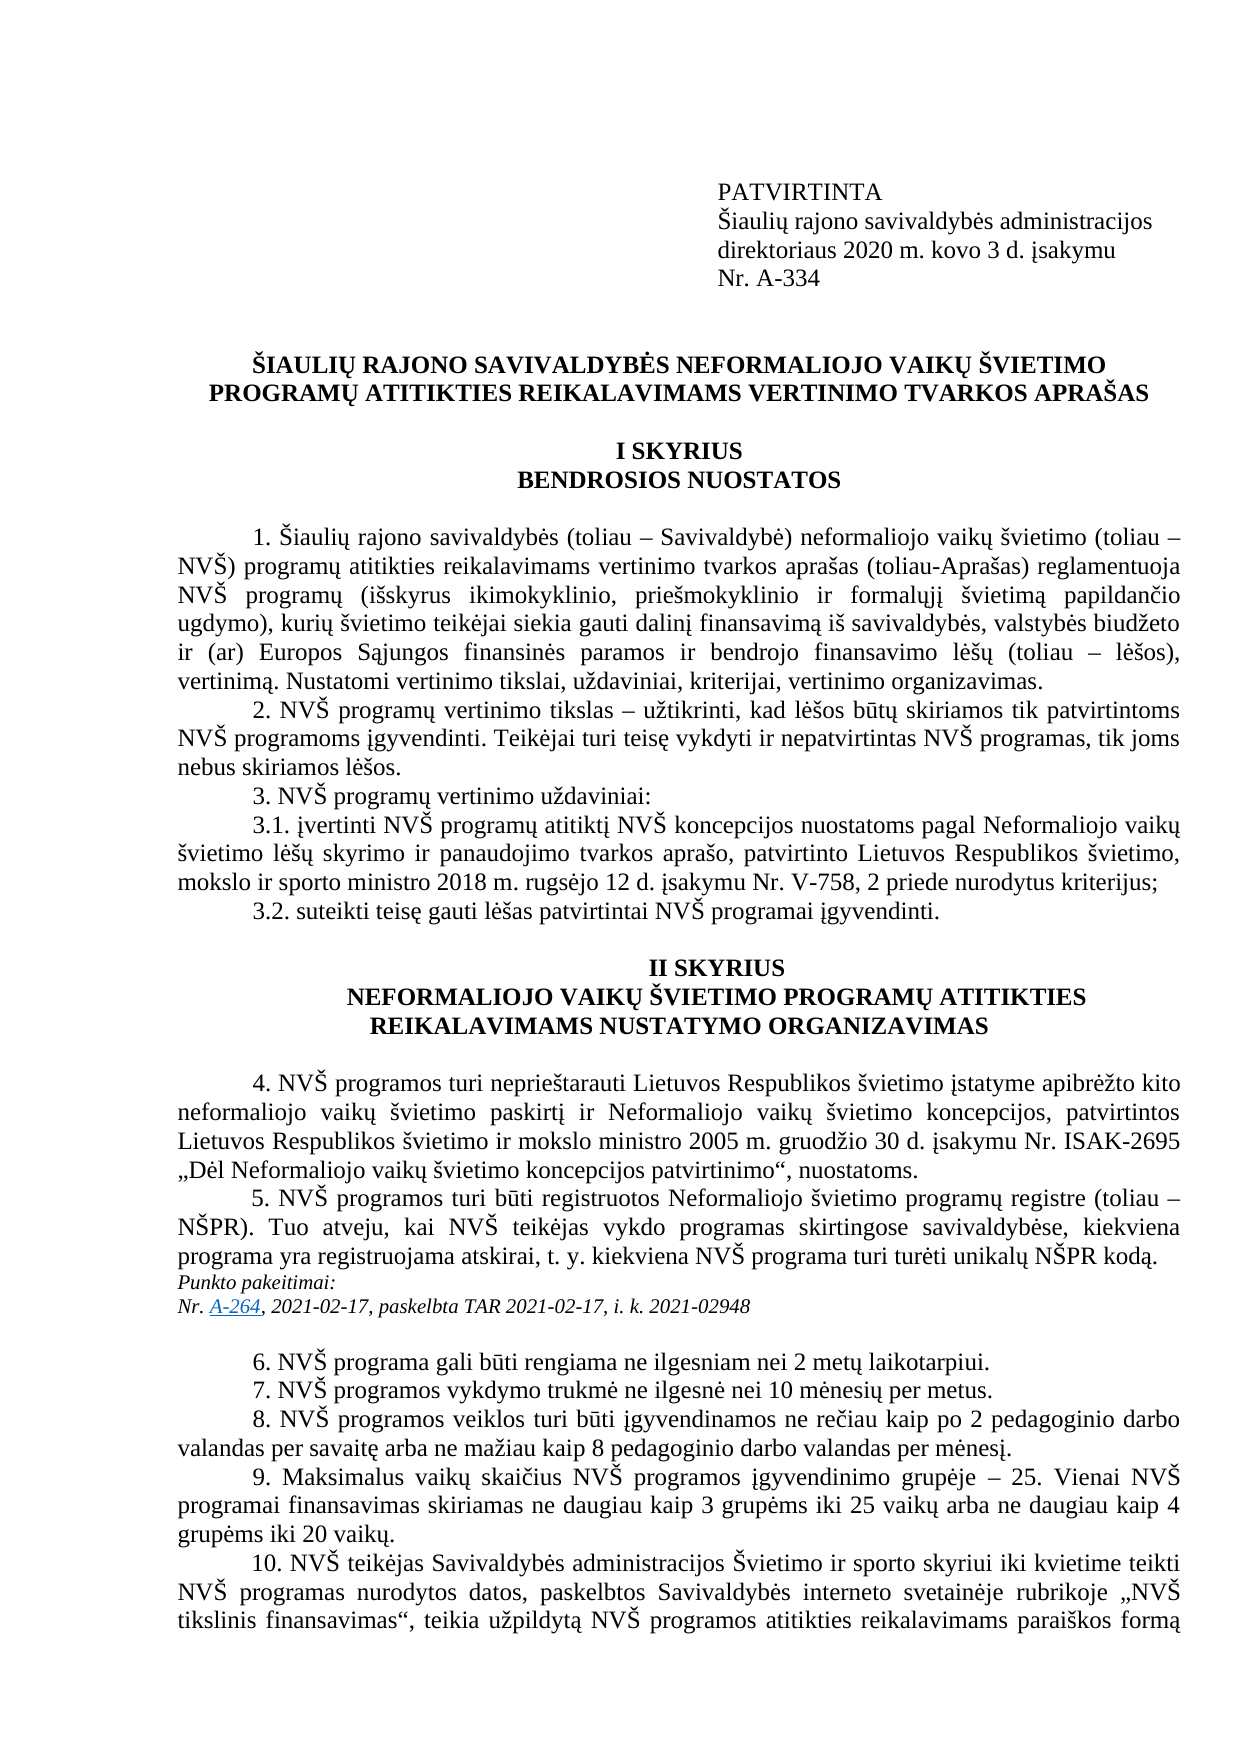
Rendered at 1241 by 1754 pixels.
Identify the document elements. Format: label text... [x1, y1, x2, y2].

text 7. NVŠ programos vykdymo trukmė ne ilgesnė nei 10 mėnesių per metus. [177, 1375, 1181, 1404]
text Punkto pakeitimai: [177, 1270, 1181, 1294]
text PATVIRTINTA [582, 177, 1181, 206]
text 5. NVŠ programos turi būti registruotos Neformaliojo švietimo programų registre (toliau – NŠPR). Tuo atveju, kai NVŠ teikėjas vykdo programas skirtingose savivaldybėse, kiekviena programa yra registruojama atskirai, t. y. kiekviena NVŠ programa turi turėti unikalų NŠPR kodą. [177, 1183, 1181, 1270]
text 10. NVŠ teikėjas Savivaldybės administracijos Švietimo ir sporto skyriui iki kvietime teikti NVŠ programas nurodytos datos, paskelbtos Savivaldybės interneto svetainėje rubrikoje „NVŠ tikslinis finansavimas“, teikia užpildytą NVŠ programos atitikties reikalavimams paraiškos formą [177, 1548, 1181, 1634]
text 2. NVŠ programų vertinimo tikslas – užtikrinti, kad lėšos būtų skiriamos tik patvirtintoms NVŠ programoms įgyvendinti. Teikėjai turi teisę vykdyti ir nepatvirtintas NVŠ programas, tik joms nebus skiriamos lėšos. [177, 695, 1181, 781]
text Nr. A-334 [717, 263, 1181, 292]
text 3. NVŠ programų vertinimo uždaviniai: [177, 781, 1181, 810]
text II SKYRIUS [177, 953, 1181, 982]
text 9. Maksimalus vaikų skaičius NVŠ programos įgyvendinimo grupėje – 25. Vienai NVŠ programai finansavimas skiriamas ne daugiau kaip 3 grupėms iki 25 vaikų arba ne daugiau kaip 4 grupėms iki 20 vaikų. [177, 1462, 1181, 1548]
text 3.2. suteikti teisę gauti lėšas patvirtintai NVŠ programai įgyvendinti. [177, 896, 1181, 925]
text 8. NVŠ programos veiklos turi būti įgyvendinamos ne rečiau kaip po 2 pedagoginio darbo valandas per savaitę arba ne mažiau kaip 8 pedagoginio darbo valandas per mėnesį. [177, 1404, 1181, 1462]
text 1. Šiaulių rajono savivaldybės (toliau – Savivaldybė) neformaliojo vaikų švietimo (toliau – NVŠ) programų atitikties reikalavimams vertinimo tvarkos aprašas (toliau-Aprašas) reglamentuoja NVŠ programų (išskyrus ikimokyklinio, priešmokyklinio ir formalųjį švietimą papildančio ugdymo), kurių švietimo teikėjai siekia gauti dalinį finansavimą iš savivaldybės, valstybės biudžeto ir (ar) Europos Sąjungos finansinės paramos ir bendrojo finansavimo lėšų (toliau – lėšos), vertinimą. Nustatomi vertinimo tikslai, uždaviniai, kriterijai, vertinimo organizavimas. [177, 522, 1181, 695]
text Nr. A-264, 2021-02-17, paskelbta TAR 2021-02-17, i. k. 2021-02948 [177, 1294, 1181, 1318]
text 4. NVŠ programos turi neprieštarauti Lietuvos Respublikos švietimo įstatyme apibrėžto kito neformaliojo vaikų švietimo paskirtį ir Neformaliojo vaikų švietimo koncepcijos, patvirtintos Lietuvos Respublikos švietimo ir mokslo ministro 2005 m. gruodžio 30 d. įsakymu Nr. ISAK-2695 „Dėl Neformaliojo vaikų švietimo koncepcijos patvirtinimo“, nuostatoms. [177, 1068, 1181, 1183]
text BENDROSIOS NUOSTATOS [177, 465, 1181, 493]
text I SKYRIUS [177, 436, 1181, 465]
text direktoriaus 2020 m. kovo 3 d. įsakymu [717, 235, 1181, 263]
text ŠIAULIŲ RAJONO SAVIVALDYBĖS NEFORMALIOJO VAIKŲ ŠVIETIMO PROGRAMŲ ATITIKTIES REIKALAVIMAMS VERTINIMO TVARKOS APRAŠAS [177, 350, 1181, 407]
text 3.1. įvertinti NVŠ programų atitiktį NVŠ koncepcijos nuostatoms pagal Neformaliojo vaikų švietimo lėšų skyrimo ir panaudojimo tvarkos aprašo, patvirtinto Lietuvos Respublikos švietimo, mokslo ir sporto ministro 2018 m. rugsėjo 12 d. įsakymu Nr. V-758, 2 priede nurodytus kriterijus; [177, 810, 1181, 896]
text 6. NVŠ programa gali būti rengiama ne ilgesniam nei 2 metų laikotarpiui. [177, 1347, 1181, 1375]
text Šiaulių rajono savivaldybės administracijos [717, 206, 1181, 235]
text NEFORMALIOJO VAIKŲ ŠVIETIMO PROGRAMŲ ATITIKTIES REIKALAVIMAMS NUSTATYMO ORGANIZAVIMAS [177, 982, 1181, 1040]
